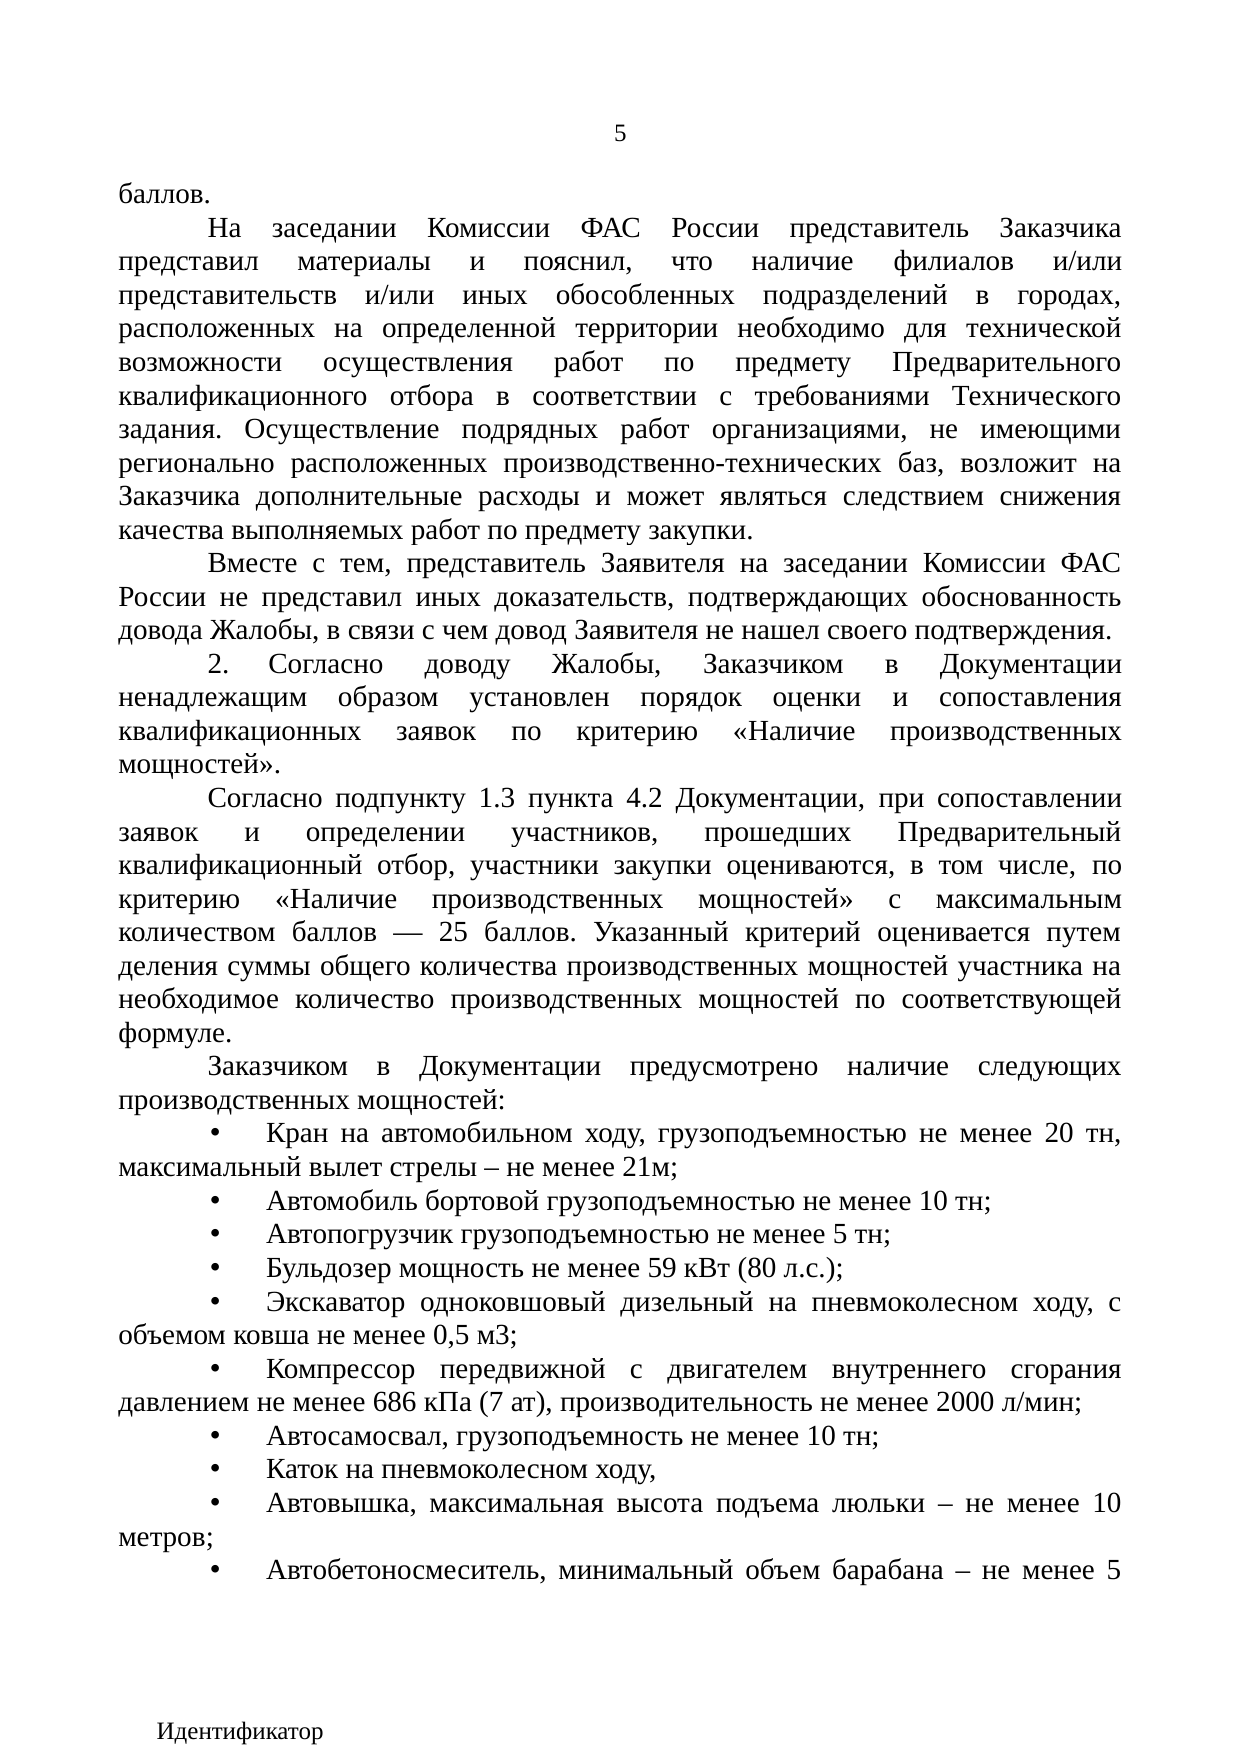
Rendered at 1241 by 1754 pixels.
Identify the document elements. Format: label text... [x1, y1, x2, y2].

list Автовышка, максимальная высота подъема люльки – не менее 10 метров; [118, 1485, 1122, 1552]
list Автомобиль бортовой грузоподъемностью не менее 10 тн; [118, 1183, 1122, 1216]
list Автобетоносмеситель, минимальный объем барабана – не менее 5 м3. [118, 1552, 1122, 1586]
list Экскаватор одноковшовый дизельный на пневмоколесном ходу, с объемом ковша не менее 0,5 м3; [118, 1284, 1122, 1351]
text На заседании Комиссии ФАС России представитель Заказчика представил материалы и пояснил, что наличие филиалов и/или представительств и/или иных обособленных подразделений в городах, расположенных на определенной территории необходимо для технической возможности осуществления работ по предмету Предварительного квалификационного отбора в соответствии с требованиями Технического задания. Осуществление подрядных работ организациями, не имеющими регионально расположенных производственно-технических баз, возложит на Заказчика дополнительные расходы и может являться следствием снижения качества выполняемых работ по предмету закупки. [118, 210, 1122, 545]
text Согласно подпункту 1.3 пункта 4.2 Документации, при сопоставлении заявок и определении участников, прошедших Предварительный квалификационный отбор, участники закупки оцениваются, в том числе, по критерию «Наличие производственных мощностей» с максимальным количеством баллов — 25 баллов. Указанный критерий оценивается путем деления суммы общего количества производственных мощностей участника на необходимое количество производственных мощностей по соответствующей формуле. [118, 780, 1122, 1048]
list Кран на автомобильном ходу, грузоподъемностью не менее 20 тн, максимальный вылет стрелы – не менее 21м; [118, 1116, 1122, 1183]
list Согласно доводу Жалобы, Заказчиком в Документации ненадлежащим образом установлен порядок оценки и сопоставления квалификационных заявок по критерию «Наличие производственных мощностей». [118, 646, 1122, 780]
text Вместе с тем, представитель Заявителя на заседании Комиссии ФАС России не представил иных доказательств, подтверждающих обоснованность довода Жалобы, в связи с чем довод Заявителя не нашел своего подтверждения. [118, 545, 1122, 646]
list Автосамосвал, грузоподъемность не менее 10 тн; [118, 1418, 1122, 1452]
list Автопогрузчик грузоподъемностью не менее 5 тн; [118, 1216, 1122, 1250]
text баллов. [118, 176, 1122, 210]
text Заказчиком в Документации предусмотрено наличие следующих производственных мощностей: [118, 1048, 1122, 1116]
list Компрессор передвижной с двигателем внутреннего сгорания давлением не менее 686 кПа (7 ат), производительность не менее 2000 л/мин; [118, 1351, 1122, 1418]
list Бульдозер мощность не менее 59 кВт (80 л.с.); [118, 1250, 1122, 1284]
list Каток на пневмоколесном ходу, [118, 1452, 1122, 1485]
